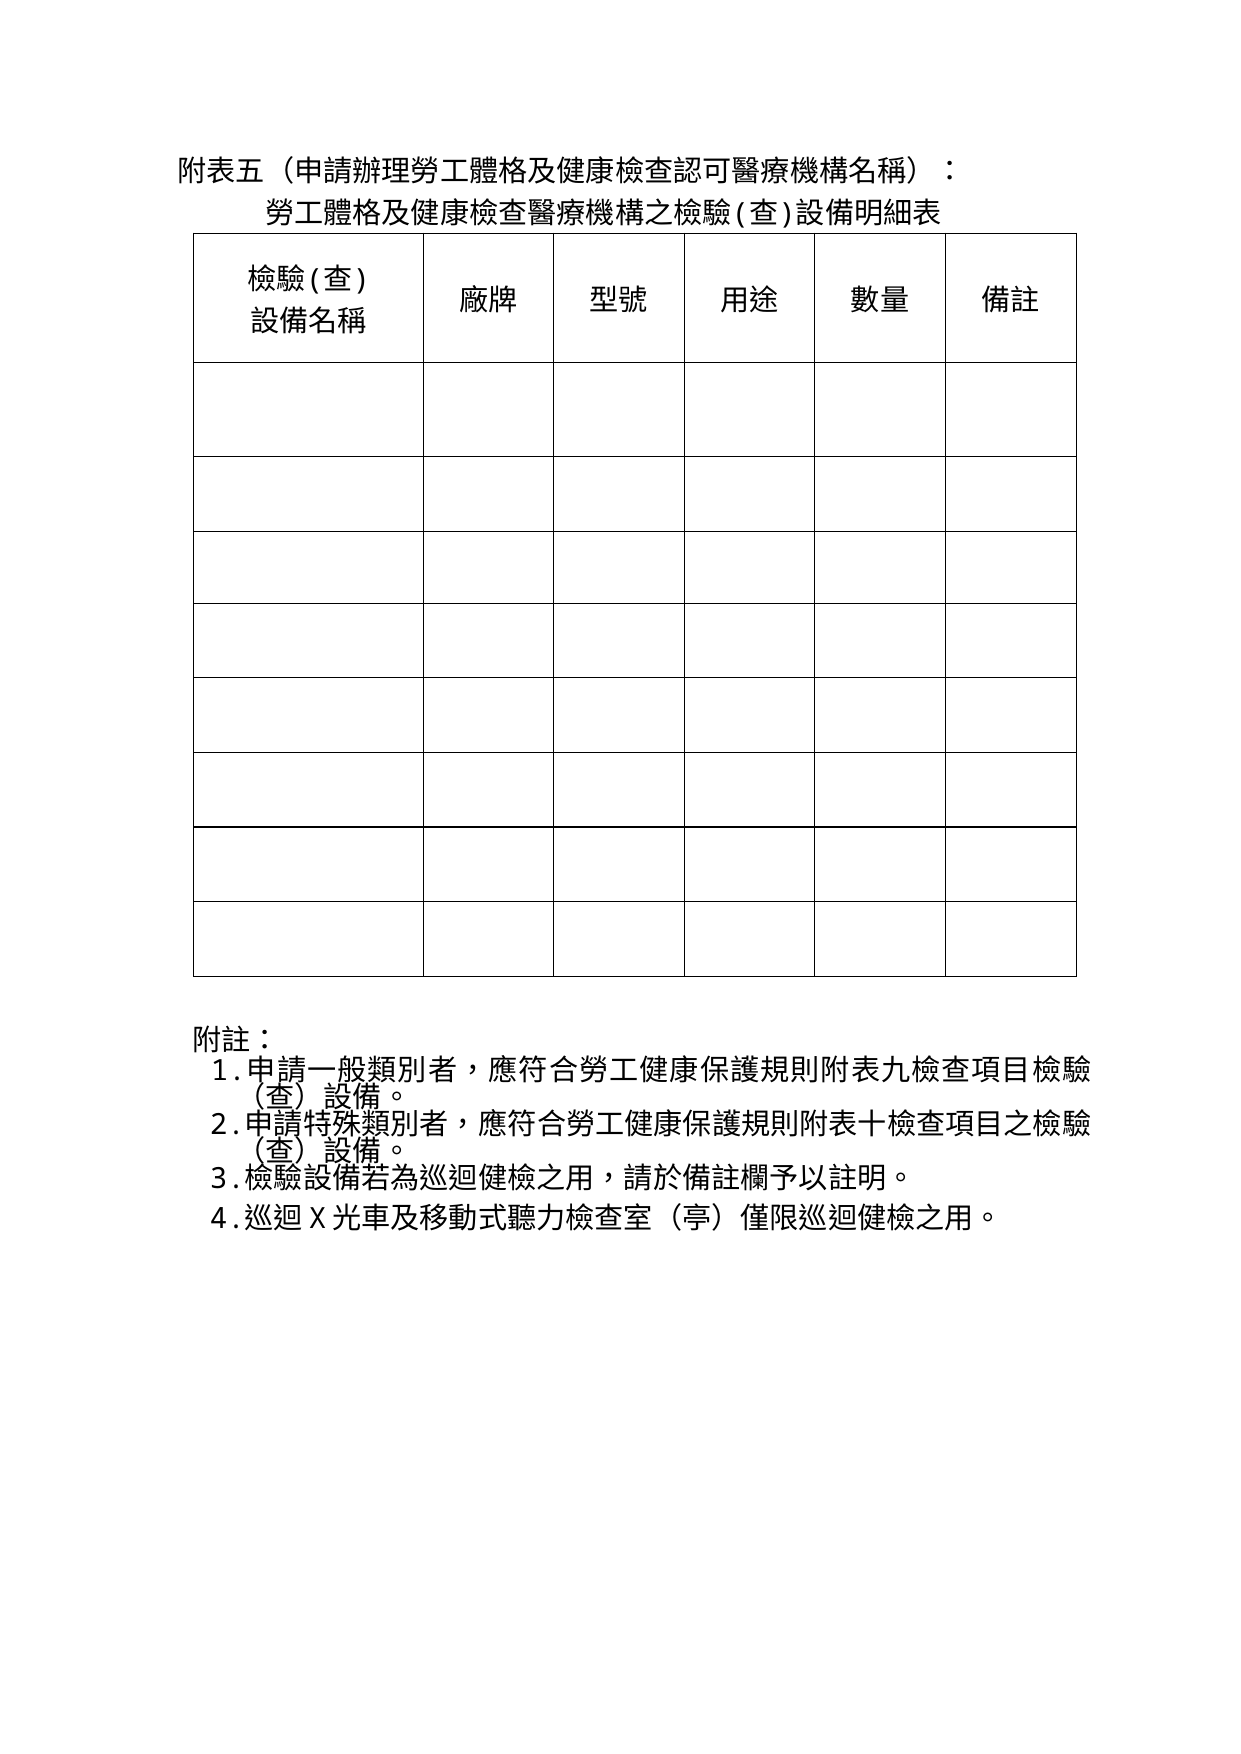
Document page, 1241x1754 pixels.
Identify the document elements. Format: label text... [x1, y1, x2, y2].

table_header 數量 [815, 234, 945, 362]
table_cell [946, 457, 1076, 531]
table_cell [194, 457, 423, 531]
text 3.檢驗設備若為巡迴健檢之用，請於備註欄予以註明。 [192, 1167, 1092, 1194]
text 2.申請特殊類別者，應符合勞工健康保護規則附表十檢查項目之檢驗（查）設備。 [192, 1113, 1092, 1167]
table_cell [194, 902, 423, 976]
table_header 用途 [685, 234, 814, 362]
table_cell [815, 363, 945, 456]
table_cell [685, 532, 814, 602]
table_cell [685, 678, 814, 752]
table_cell [946, 363, 1076, 456]
table_cell [685, 604, 814, 677]
table_cell [194, 604, 423, 677]
text 勞工體格及健康檢查醫療機構之檢驗(查)設備明細表 [177, 190, 1092, 232]
table_cell [815, 457, 945, 531]
table_cell [815, 532, 945, 602]
table_cell [685, 902, 814, 976]
text 4.巡迴X光車及移動式聽力檢查室（亭）僅限巡迴健檢之用。 [192, 1194, 1092, 1237]
table_cell [194, 753, 423, 826]
table_cell [194, 828, 423, 901]
table_cell [554, 828, 684, 901]
table_cell [424, 678, 553, 752]
table_cell [194, 532, 423, 602]
table_header 檢驗(查) 設備名稱 [194, 234, 423, 362]
table_header 廠牌 [424, 234, 553, 362]
table_cell [815, 902, 945, 976]
table_cell [424, 363, 553, 456]
table_cell [554, 678, 684, 752]
text 1.申請一般類別者，應符合勞工健康保護規則附表九檢查項目檢驗 （查）設備。 [192, 1059, 1092, 1113]
table_cell [946, 604, 1076, 677]
table_cell [946, 902, 1076, 976]
table_cell [815, 753, 945, 826]
text 附表五（申請辦理勞工體格及健康檢查認可醫療機構名稱）： [177, 148, 1103, 190]
table_cell [815, 828, 945, 901]
table_cell [946, 828, 1076, 901]
table_cell [194, 678, 423, 752]
table_cell [554, 363, 684, 456]
table_cell [424, 902, 553, 976]
table_cell [424, 532, 553, 602]
table_cell [946, 753, 1076, 826]
table_cell [554, 902, 684, 976]
table_cell [424, 828, 553, 901]
table_cell [815, 604, 945, 677]
table_cell [554, 532, 684, 602]
table_cell [815, 678, 945, 752]
table_cell [424, 753, 553, 826]
text 附註： [192, 1017, 1092, 1059]
table_cell [554, 604, 684, 677]
table_header 型號 [554, 234, 684, 362]
table_cell [424, 604, 553, 677]
table_cell [554, 753, 684, 826]
table_cell [194, 363, 423, 456]
table_cell [685, 753, 814, 826]
table_cell [946, 532, 1076, 602]
table_cell [685, 828, 814, 901]
table_cell [424, 457, 553, 531]
table_cell [554, 457, 684, 531]
table_cell [685, 457, 814, 531]
table_cell [685, 363, 814, 456]
table_cell [946, 678, 1076, 752]
table_header 備註 [946, 234, 1076, 362]
